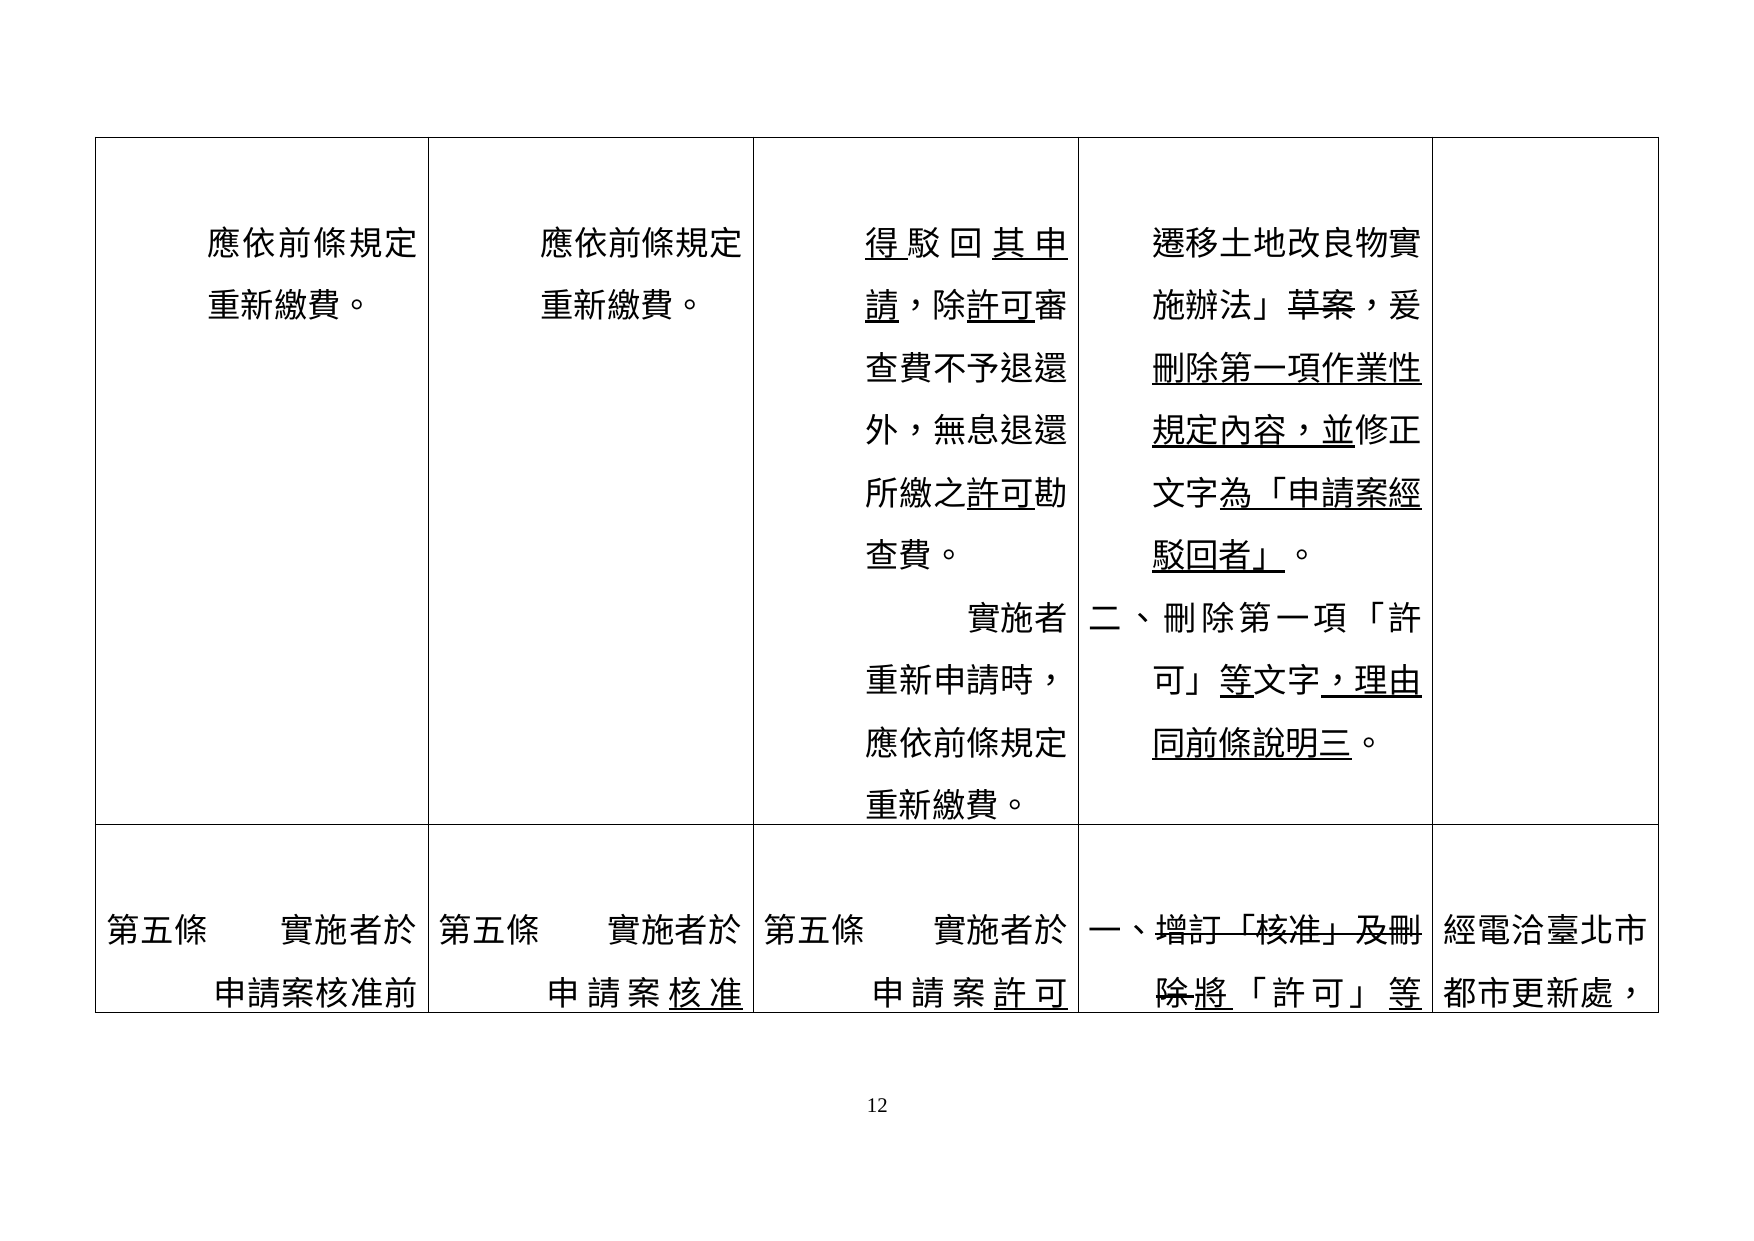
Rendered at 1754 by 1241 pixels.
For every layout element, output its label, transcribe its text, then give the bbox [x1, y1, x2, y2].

table_cell 第五條 實施者於申請案核准 [429, 825, 753, 1012]
table_cell 應依前條規定重新繳費。 [429, 138, 753, 824]
table_cell 一、增訂「核准」及刪除將「許可」等 [1079, 825, 1432, 1012]
table_cell 第五條 實施者於申請案核准前 [96, 825, 428, 1012]
table_cell 遷移土地改良物實施辦法」草案，爰刪除第一項作業性規定內容，並修正文字為「申請案經駁回者」。 二、刪除第一項「許可」等文字，理由同前條說明三。 [1079, 138, 1432, 824]
table_cell [1433, 138, 1658, 824]
table_cell 經電洽臺北市都市更新處， [1433, 825, 1658, 1012]
table_cell 應依前條規定重新繳費。 [96, 138, 428, 824]
table_cell 第五條 實施者於申請案許可 [754, 825, 1078, 1012]
table_cell 得駁回其申請，除許可審查費不予退還外，無息退還所繳之許可勘查費。 實施者重新申請時，應依前條規定重新繳費。 [754, 138, 1078, 824]
